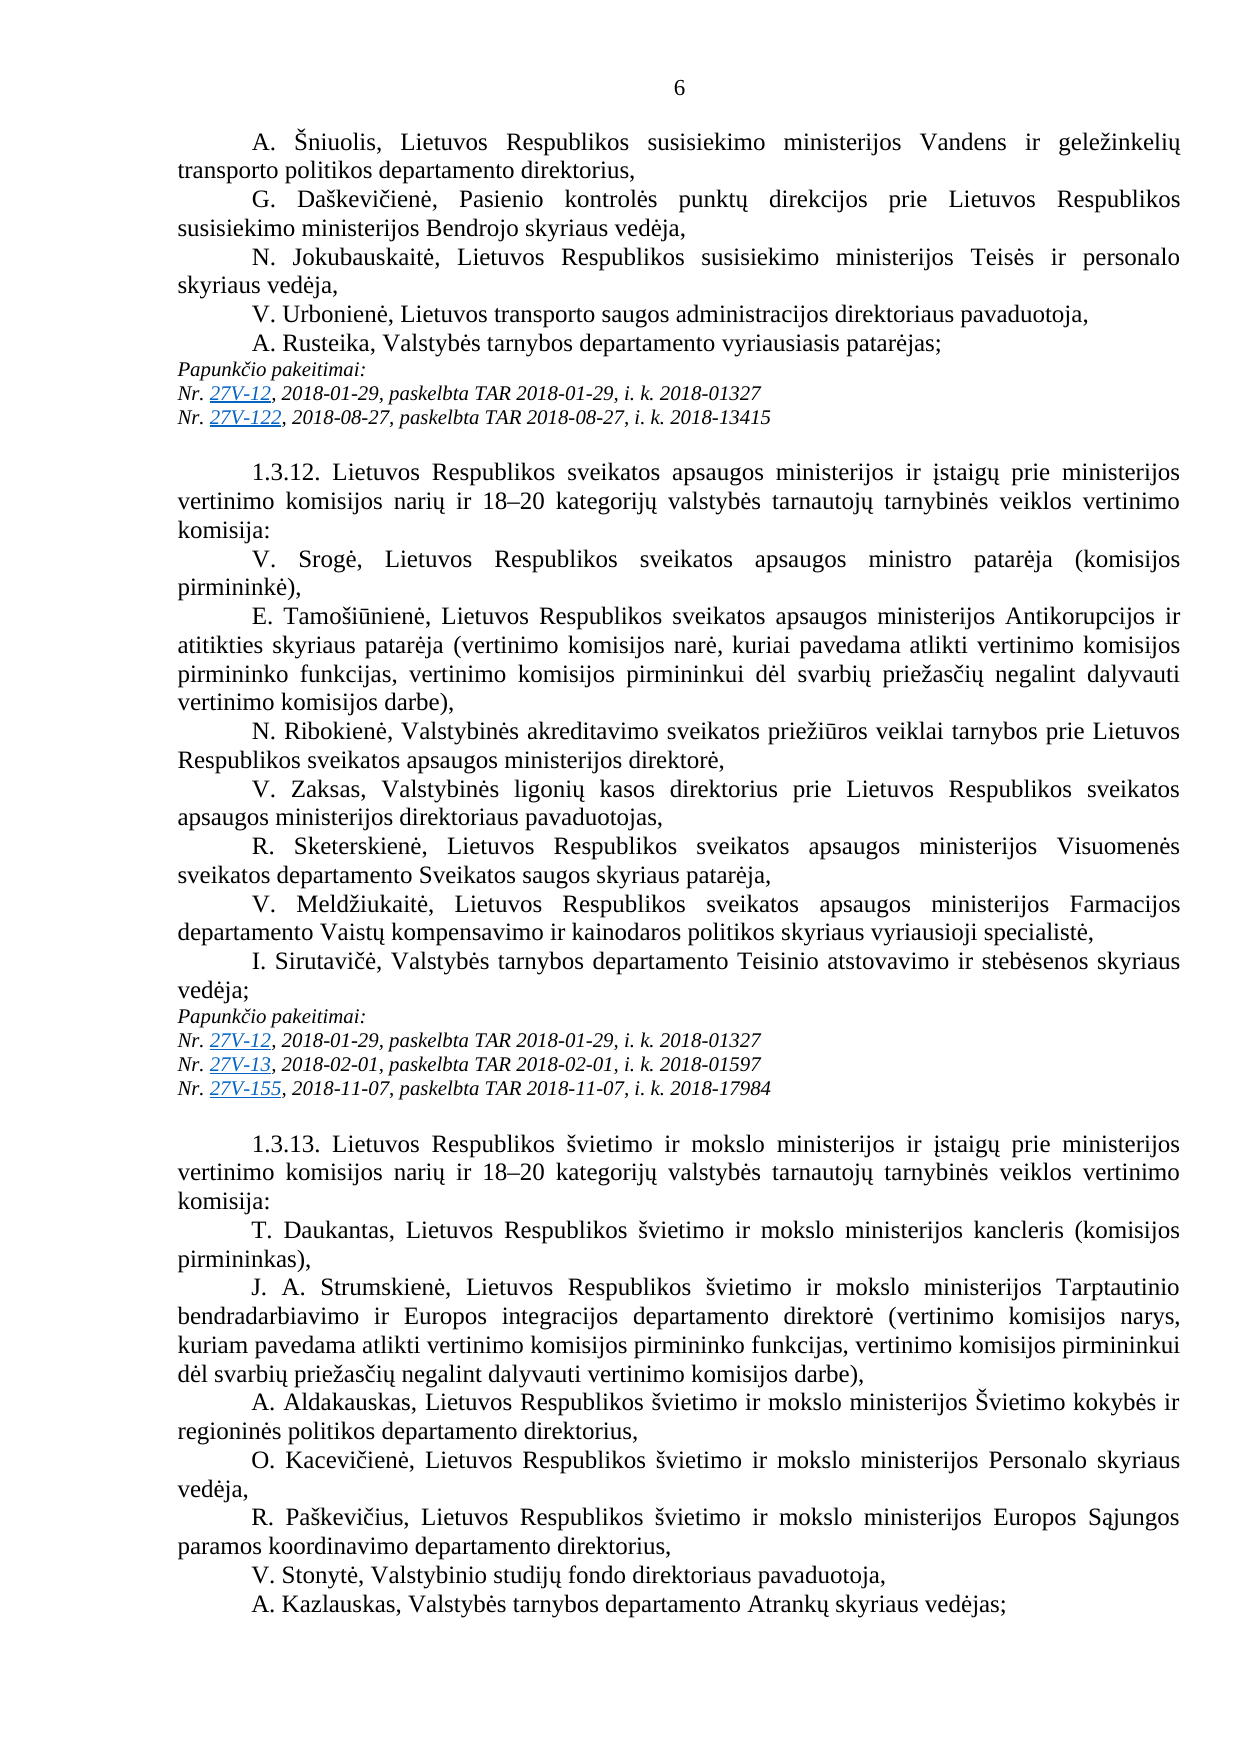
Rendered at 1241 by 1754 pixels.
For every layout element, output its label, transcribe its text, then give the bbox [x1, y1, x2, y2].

text I. Sirutavičė, Valstybės tarnybos departamento Teisinio atstovavimo ir stebėsenos skyriaus vedėja; [177, 946, 1181, 1004]
text V. Srogė, Lietuvos Respublikos sveikatos apsaugos ministro patarėja (komisijos pirmininkė), [177, 544, 1181, 601]
text A. Šniuolis, Lietuvos Respublikos susisiekimo ministerijos Vandens ir geležinkelių transporto politikos departamento direktorius, [177, 127, 1181, 184]
text N. Ribokienė, Valstybinės akreditavimo sveikatos priežiūros veiklai tarnybos prie Lietuvos Respublikos sveikatos apsaugos ministerijos direktorė, [177, 716, 1181, 774]
text Papunkčio pakeitimai: [177, 357, 1181, 381]
text N. Jokubauskaitė, Lietuvos Respublikos susisiekimo ministerijos Teisės ir personalo skyriaus vedėja, [177, 242, 1181, 299]
text Nr. 27V-12, 2018-01-29, paskelbta TAR 2018-01-29, i. k. 2018-01327 [177, 381, 1181, 405]
text Nr. 27V-122, 2018-08-27, paskelbta TAR 2018-08-27, i. k. 2018-13415 [177, 405, 1181, 429]
text A. Rusteika, Valstybės tarnybos departamento vyriausiasis patarėjas; [177, 328, 1181, 357]
text V. Zaksas, Valstybinės ligonių kasos direktorius prie Lietuvos Respublikos sveikatos apsaugos ministerijos direktoriaus pavaduotojas, [177, 774, 1181, 831]
text 1.3.13. Lietuvos Respublikos švietimo ir mokslo ministerijos ir įstaigų prie ministerijos vertinimo komisijos narių ir 18–20 kategorijų valstybės tarnautojų tarnybinės veiklos vertinimo komisija: [177, 1129, 1181, 1215]
text A. Kazlauskas, Valstybės tarnybos departamento Atrankų skyriaus vedėjas; [177, 1589, 1181, 1617]
text O. Kacevičienė, Lietuvos Respublikos švietimo ir mokslo ministerijos Personalo skyriaus vedėja, [177, 1445, 1181, 1502]
text J. A. Strumskienė, Lietuvos Respublikos švietimo ir mokslo ministerijos Tarptautinio bendradarbiavimo ir Europos integracijos departamento direktorė (vertinimo komisijos narys, kuriam pavedama atlikti vertinimo komisijos pirmininko funkcijas, vertinimo komisijos pirmininkui dėl svarbių priežasčių negalint dalyvauti vertinimo komisijos darbe), [177, 1272, 1181, 1387]
text T. Daukantas, Lietuvos Respublikos švietimo ir mokslo ministerijos kancleris (komisijos pirmininkas), [177, 1215, 1181, 1272]
text 1.3.12. Lietuvos Respublikos sveikatos apsaugos ministerijos ir įstaigų prie ministerijos vertinimo komisijos narių ir 18–20 kategorijų valstybės tarnautojų tarnybinės veiklos vertinimo komisija: [177, 457, 1181, 544]
text E. Tamošiūnienė, Lietuvos Respublikos sveikatos apsaugos ministerijos Antikorupcijos ir atitikties skyriaus patarėja (vertinimo komisijos narė, kuriai pavedama atlikti vertinimo komisijos pirmininko funkcijas, vertinimo komisijos pirmininkui dėl svarbių priežasčių negalint dalyvauti vertinimo komisijos darbe), [177, 601, 1181, 716]
text R. Sketerskienė, Lietuvos Respublikos sveikatos apsaugos ministerijos Visuomenės sveikatos departamento Sveikatos saugos skyriaus patarėja, [177, 831, 1181, 889]
text G. Daškevičienė, Pasienio kontrolės punktų direkcijos prie Lietuvos Respublikos susisiekimo ministerijos Bendrojo skyriaus vedėja, [177, 184, 1181, 242]
text Nr. 27V-12, 2018-01-29, paskelbta TAR 2018-01-29, i. k. 2018-01327 [177, 1028, 1181, 1052]
text A. Aldakauskas, Lietuvos Respublikos švietimo ir mokslo ministerijos Švietimo kokybės ir regioninės politikos departamento direktorius, [177, 1387, 1181, 1445]
text Nr. 27V-155, 2018-11-07, paskelbta TAR 2018-11-07, i. k. 2018-17984 [177, 1076, 1181, 1100]
text Papunkčio pakeitimai: [177, 1004, 1181, 1028]
text V. Stonytė, Valstybinio studijų fondo direktoriaus pavaduotoja, [177, 1560, 1181, 1589]
text Nr. 27V-13, 2018-02-01, paskelbta TAR 2018-02-01, i. k. 2018-01597 [177, 1052, 1181, 1076]
text V. Urbonienė, Lietuvos transporto saugos administracijos direktoriaus pavaduotoja, [177, 299, 1181, 328]
text R. Paškevičius, Lietuvos Respublikos švietimo ir mokslo ministerijos Europos Sąjungos paramos koordinavimo departamento direktorius, [177, 1502, 1181, 1560]
text V. Meldžiukaitė, Lietuvos Respublikos sveikatos apsaugos ministerijos Farmacijos departamento Vaistų kompensavimo ir kainodaros politikos skyriaus vyriausioji specialistė, [177, 889, 1181, 946]
